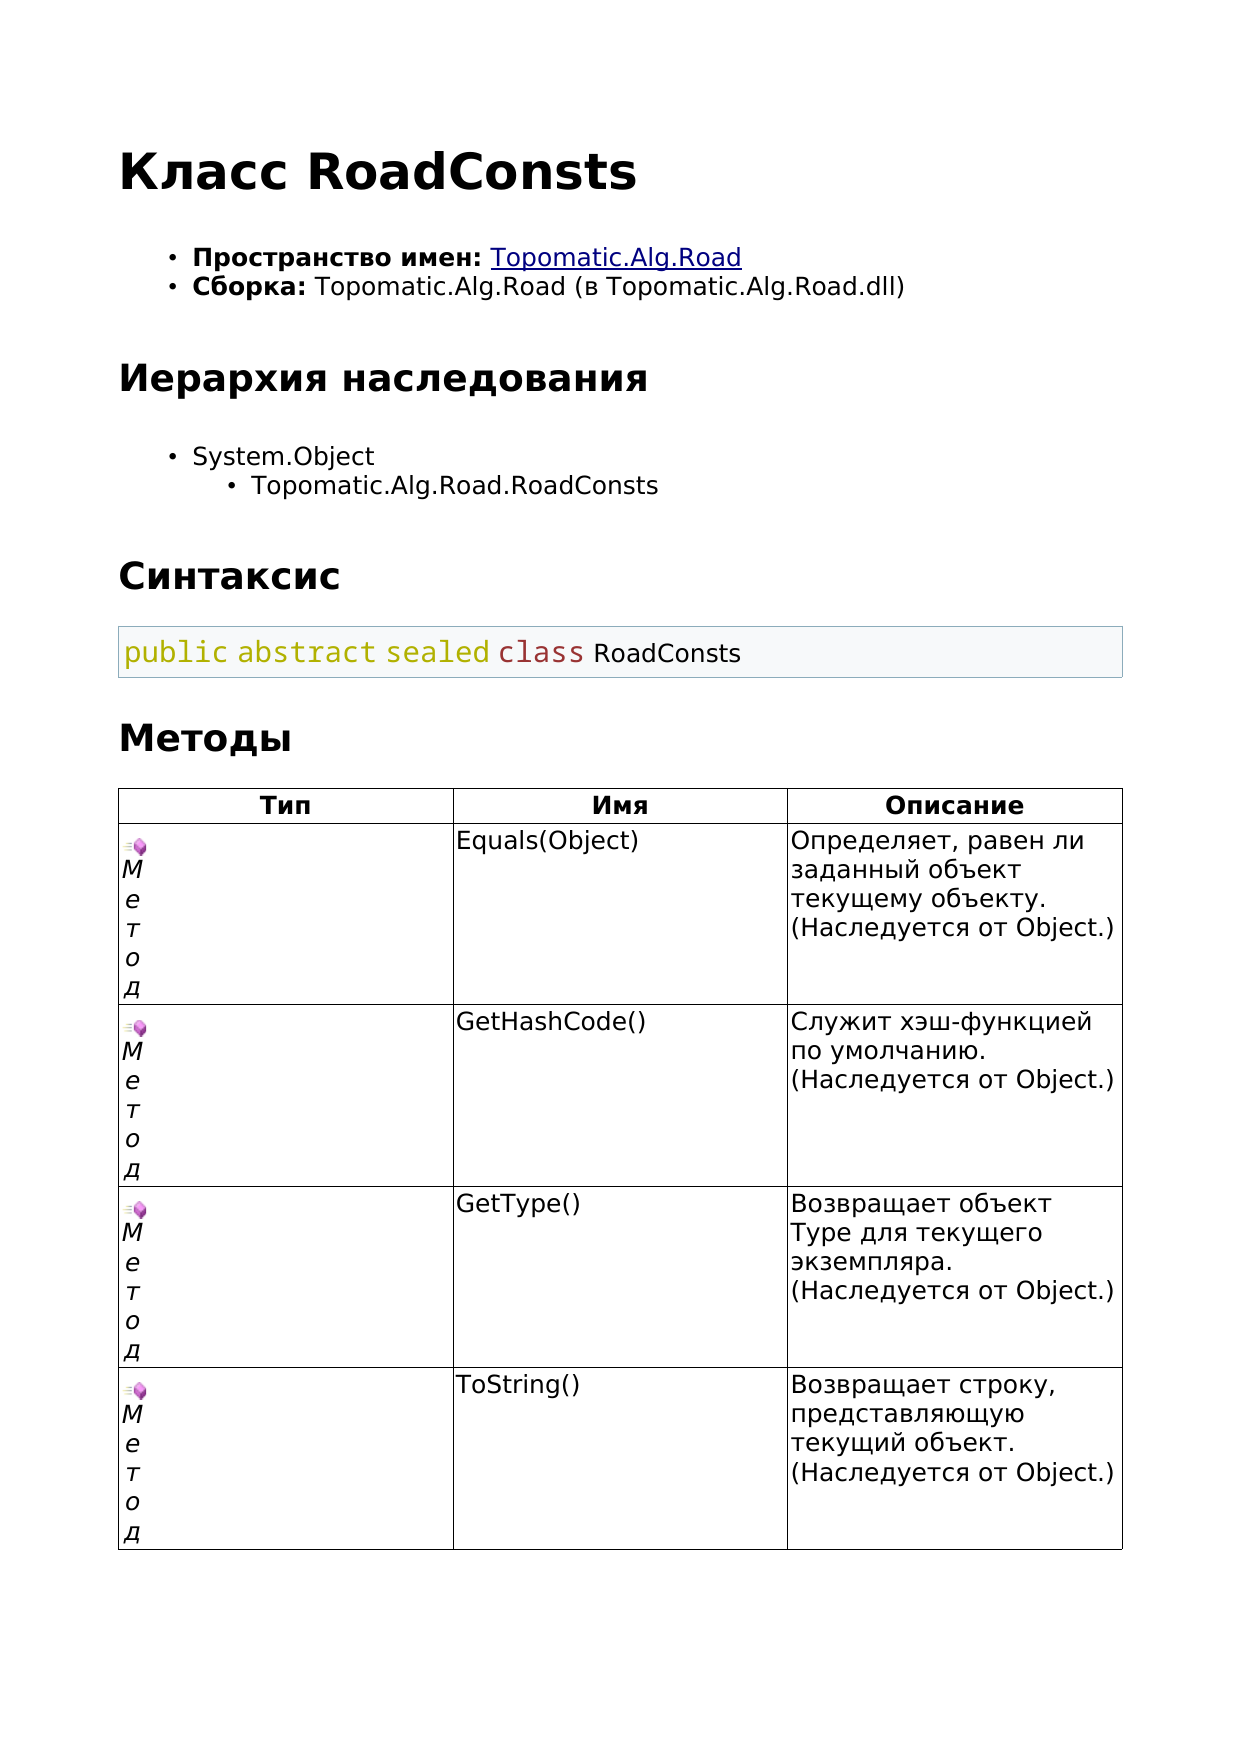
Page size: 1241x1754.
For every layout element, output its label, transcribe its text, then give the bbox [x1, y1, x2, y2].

table_cell GetType() [454, 1187, 787, 1367]
table_cell Возвращает строку, представляющую текущий объект. (Наследуется от Object.) [788, 1368, 1122, 1549]
picture [121, 1201, 147, 1219]
subtitle Синтаксис [118, 554, 1122, 598]
picture [121, 1020, 147, 1037]
list Пространство имен: Topomatic.Alg.Road [177, 243, 1122, 272]
table_header Описание [788, 789, 1122, 823]
picture [121, 1382, 147, 1400]
table_cell [119, 1187, 453, 1367]
table_cell [119, 1368, 453, 1549]
table_header Имя [454, 789, 787, 823]
table_cell ToString() [454, 1368, 787, 1549]
table_cell [119, 1005, 453, 1186]
subtitle Иерархия наследования [118, 356, 1122, 400]
table_cell Equals(Object) [454, 824, 787, 1004]
table_header public abstract sealed class RoadConsts [119, 627, 1122, 677]
table_cell Возвращает объект Type для текущего экземпляра. (Наследуется от Object.) [788, 1187, 1122, 1367]
table_header Тип [119, 789, 453, 823]
table_cell GetHashCode() [454, 1005, 787, 1186]
list System.Object [177, 442, 1122, 471]
picture [121, 838, 147, 856]
subtitle Методы [118, 717, 1122, 761]
table_cell [119, 824, 453, 1004]
table_cell Определяет, равен ли заданный объект текущему объекту. (Наследуется от Object.) [788, 824, 1122, 1004]
list Сборка: Topomatic.Alg.Road (в Topomatic.Alg.Road.dll) [177, 272, 1122, 302]
table_cell Служит хэш-функцией по умолчанию. (Наследуется от Object.) [788, 1005, 1122, 1186]
subtitle Класс RoadConsts [118, 143, 1122, 201]
list Topomatic.Alg.Road.RoadConsts [236, 471, 1122, 500]
